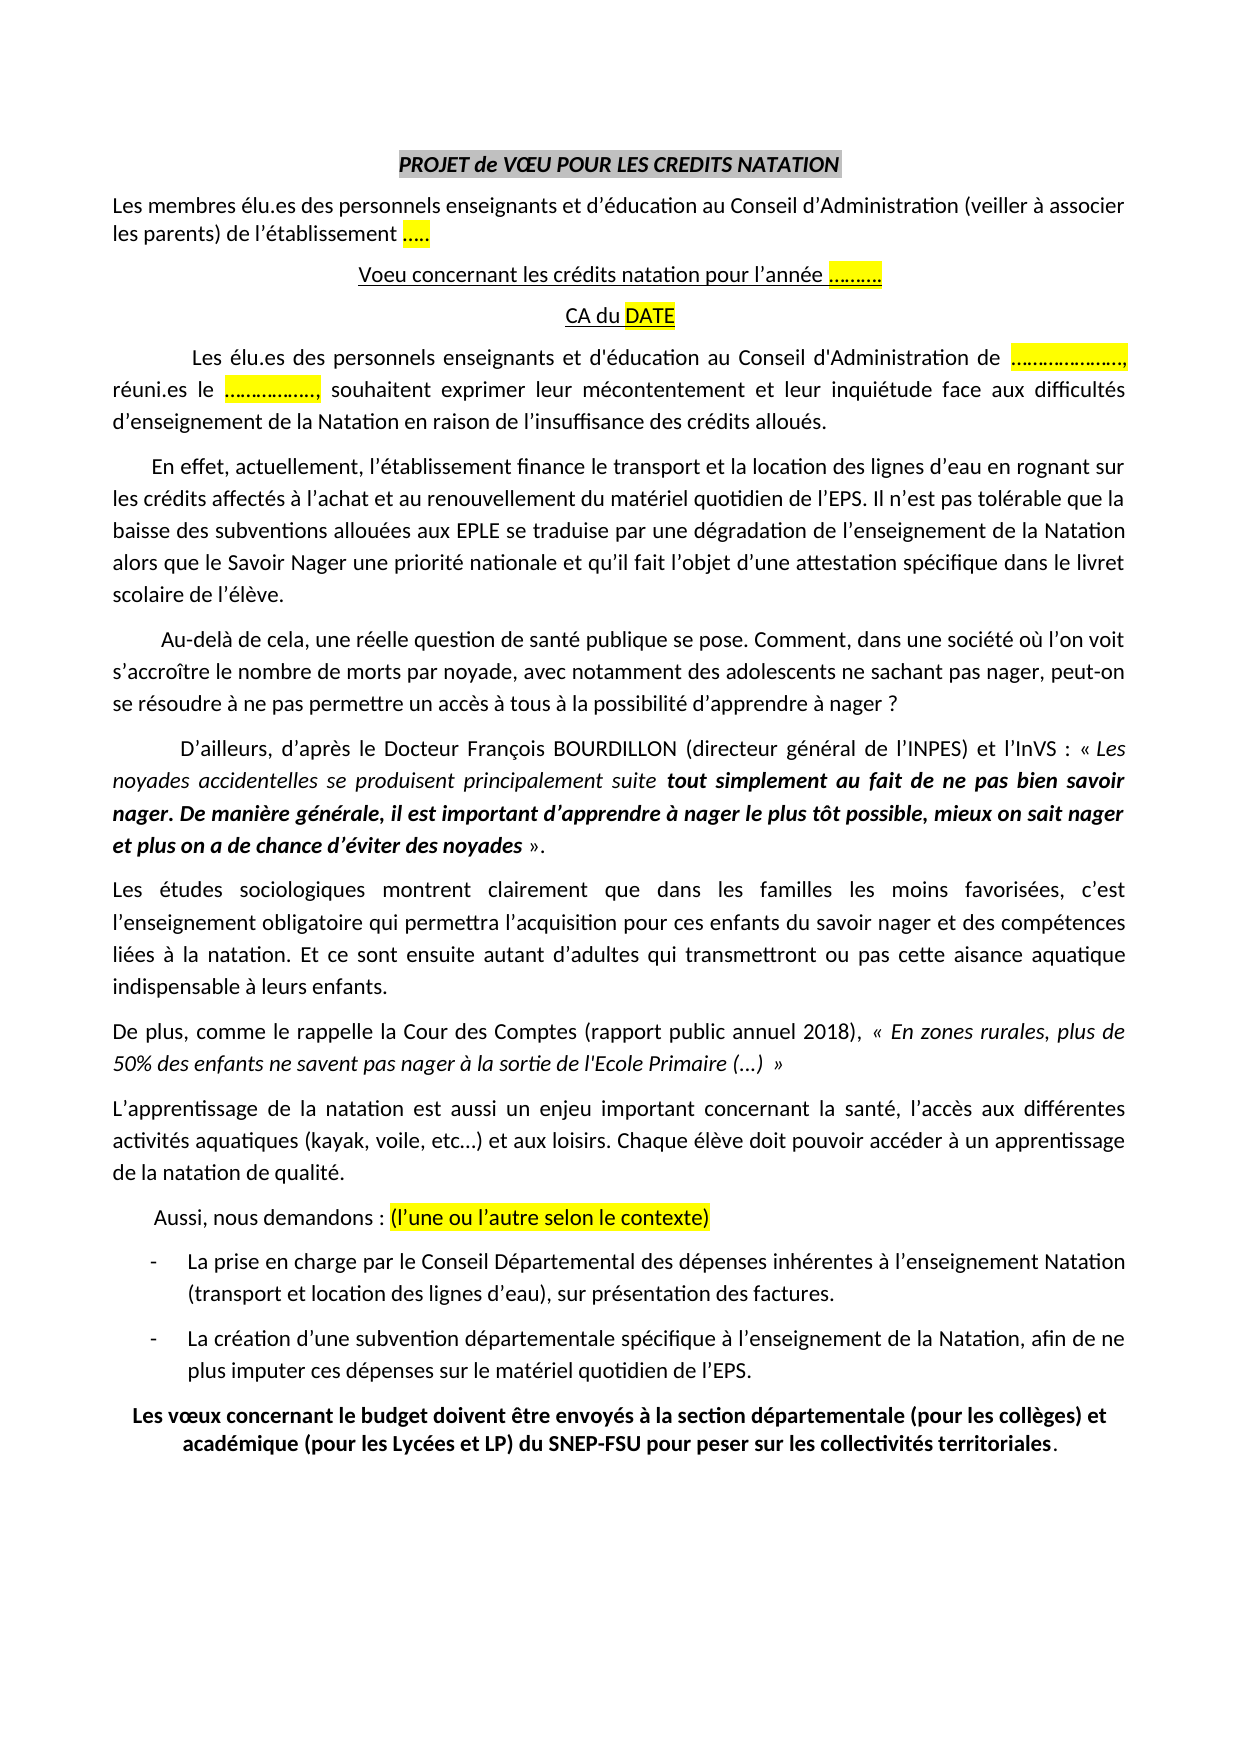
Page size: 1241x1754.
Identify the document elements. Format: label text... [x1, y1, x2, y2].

list La prise en charge par le Conseil Départemental des dépenses inhérentes à l’enseignement Natation (transport et location des lignes d’eau), sur présentation des factures. [150, 1247, 1128, 1308]
text Les vœux concernant le budget doivent être envoyés à la section départementale (pour les collèges) et académique (pour les Lycées et LP) du SNEP-FSU pour peser sur les collectivités territoriales. [112, 1401, 1128, 1457]
text Les élu.es des personnels enseignants et d'éducation au Conseil d'Administration de …………………, réuni.es le …………….., souhaitent exprimer leur mécontentement et leur inquiétude face aux difficultés d’enseignement de la Natation en raison de l’insuffisance des crédits alloués. [112, 343, 1128, 435]
text D’ailleurs, d’après le Docteur François BOURDILLON (directeur général de l’INPES) et l’InVS : « Les noyades accidentelles se produisent principalement suite tout simplement au fait de ne pas bien savoir nager. De manière générale, il est important d’apprendre à nager le plus tôt possible, mieux on sait nager et plus on a de chance d’éviter des noyades ». [112, 734, 1128, 859]
text CA du DATE [112, 302, 1128, 330]
text PROJET de VŒU POUR LES CREDITS NATATION [112, 150, 1128, 178]
text En effet, actuellement, l’établissement finance le transport et la location des lignes d’eau en rognant sur les crédits affectés à l’achat et au renouvellement du matériel quotidien de l’EPS. Il n’est pas tolérable que la baisse des subventions allouées aux EPLE se traduise par une dégradation de l’enseignement de la Natation alors que le Savoir Nager une priorité nationale et qu’il fait l’objet d’une attestation spécifique dans le livret scolaire de l’élève. [112, 452, 1128, 608]
text Au-delà de cela, une réelle question de santé publique se pose. Comment, dans une société où l’on voit s’accroître le nombre de morts par noyade, avec notamment des adolescents ne sachant pas nager, peut-on se résoudre à ne pas permettre un accès à tous à la possibilité d’apprendre à nager ? [112, 625, 1128, 718]
text L’apprentissage de la natation est aussi un enjeu important concernant la santé, l’accès aux différentes activités aquatiques (kayak, voile, etc…) et aux loisirs. Chaque élève doit pouvoir accéder à un apprentissage de la natation de qualité. [112, 1094, 1128, 1186]
text Voeu concernant les crédits natation pour l’année ………. [112, 261, 1128, 289]
text Les membres élu.es des personnels enseignants et d’éducation au Conseil d’Administration (veiller à associer les parents) de l’établissement ….. [112, 191, 1128, 248]
text Les études sociologiques montrent clairement que dans les familles les moins favorisées, c’est l’enseignement obligatoire qui permettra l’acquisition pour ces enfants du savoir nager et des compétences liées à la natation. Et ce sont ensuite autant d’adultes qui transmettront ou pas cette aisance aquatique indispensable à leurs enfants. [112, 876, 1128, 1000]
text De plus, comme le rappelle la Cour des Comptes (rapport public annuel 2018), « En zones rurales, plus de 50% des enfants ne savent pas nager à la sortie de l'Ecole Primaire (...) » [112, 1017, 1128, 1077]
text Aussi, nous demandons : (l’une ou l’autre selon le contexte) [112, 1203, 1128, 1231]
list La création d’une subvention départementale spécifique à l’enseignement de la Natation, afin de ne plus imputer ces dépenses sur le matériel quotidien de l’EPS. [150, 1324, 1128, 1384]
